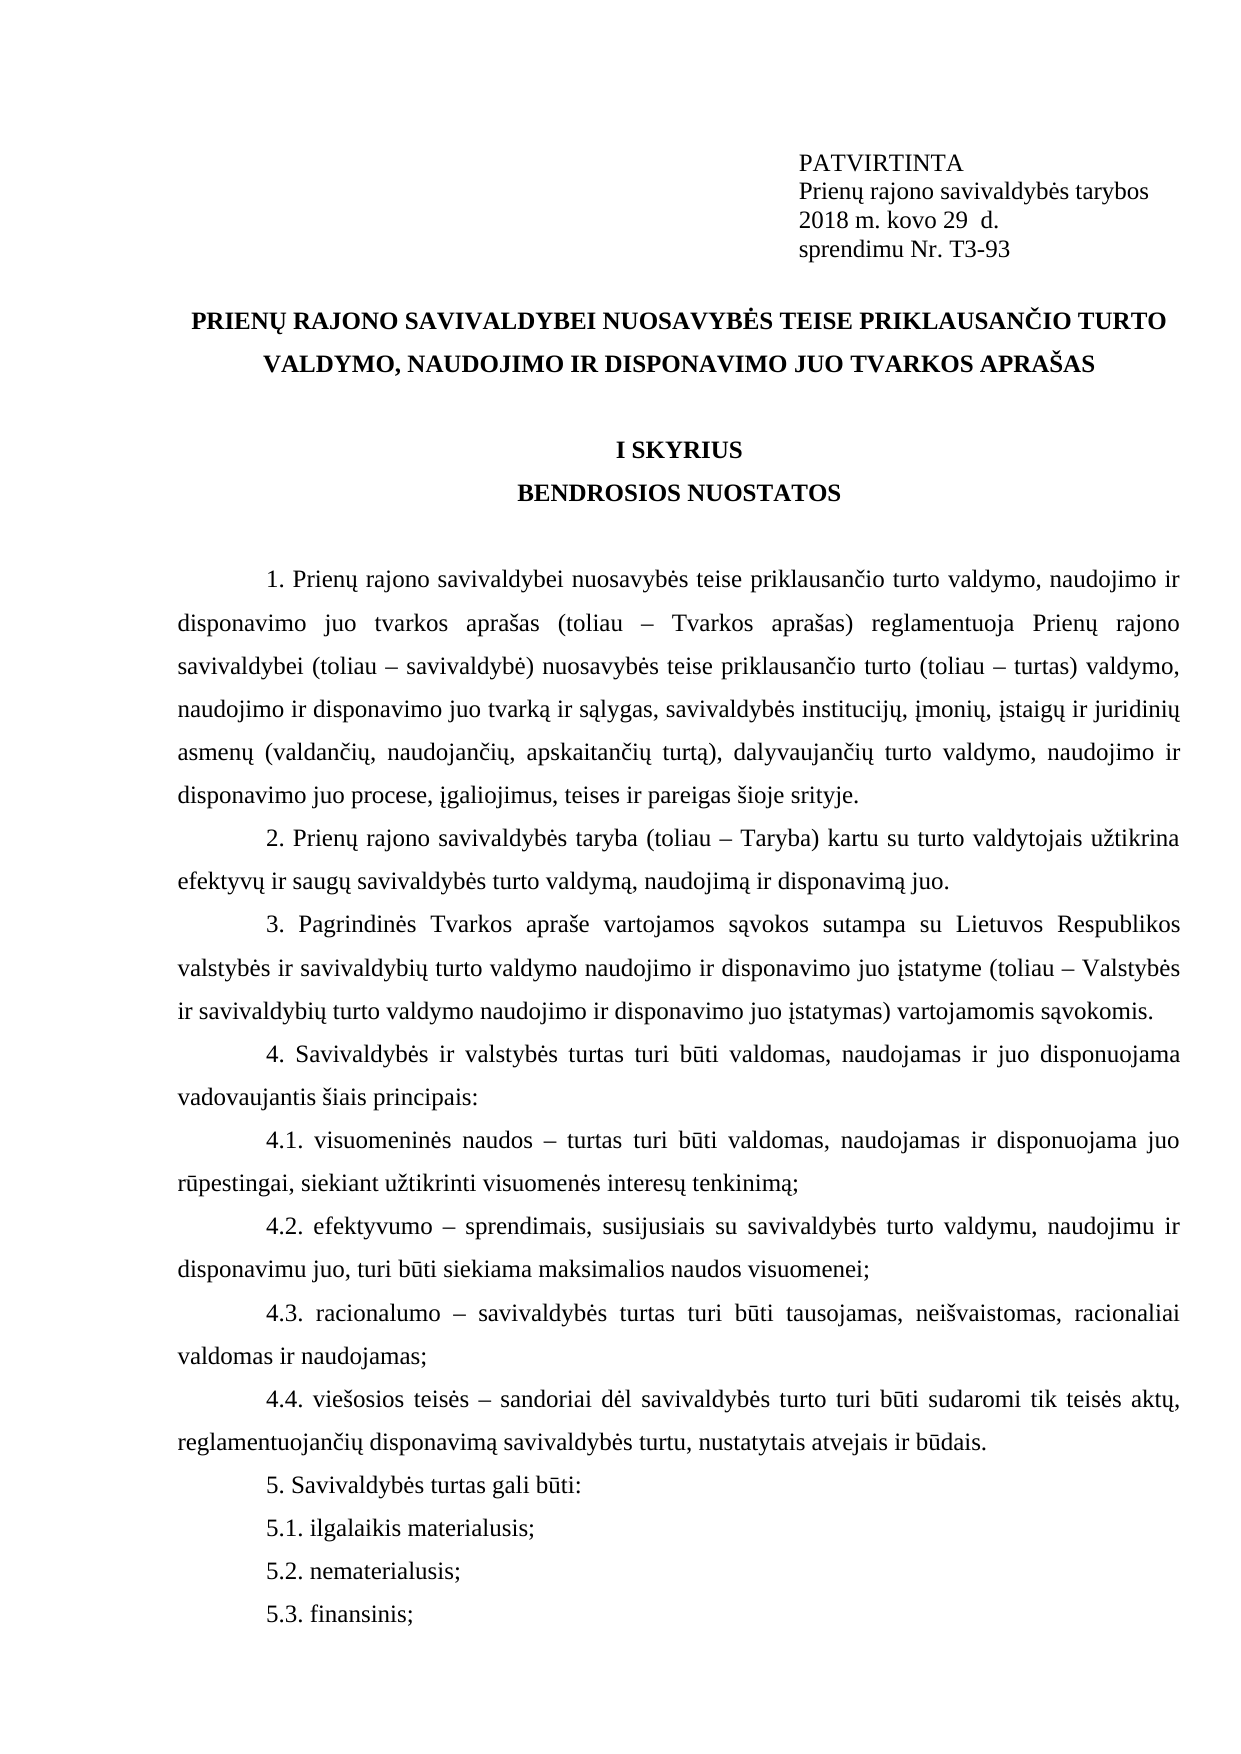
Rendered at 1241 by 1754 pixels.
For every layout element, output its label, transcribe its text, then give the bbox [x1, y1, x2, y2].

text 4.3. racionalumo – savivaldybės turtas turi būti tausojamas, neišvaistomas, racionaliai valdomas ir naudojamas; [177, 1298, 1181, 1369]
text 5.3. finansinis; [177, 1599, 1181, 1628]
text sprendimu Nr. T3-93 [791, 234, 1181, 263]
text 4. Savivaldybės ir valstybės turtas turi būti valdomas, naudojamas ir juo disponuojama vadovaujantis šiais principais: [177, 1039, 1181, 1111]
text PATVIRTINTA [769, 148, 1181, 176]
text PRIENŲ RAJONO SAVIVALDYBEI NUOSAVYBĖS TEISE PRIKLAUSANČIO TURTO VALDYMO, NAUDOJIMO IR DISPONAVIMO JUO TVARKOS APRAŠAS [177, 306, 1181, 378]
text BENDROSIOS NUOSTATOS [177, 478, 1181, 507]
text 1. Prienų rajono savivaldybei nuosavybės teise priklausančio turto valdymo, naudojimo ir disponavimo juo tvarkos aprašas (toliau – Tvarkos aprašas) reglamentuoja Prienų rajono savivaldybei (toliau – savivaldybė) nuosavybės teise priklausančio turto (toliau – turtas) valdymo, naudojimo ir disponavimo juo tvarką ir sąlygas, savivaldybės institucijų, įmonių, įstaigų ir juridinių asmenų (valdančių, naudojančių, apskaitančių turtą), dalyvaujančių turto valdymo, naudojimo ir disponavimo juo procese, įgaliojimus, teises ir pareigas šioje srityje. [177, 564, 1181, 809]
text 5.2. nematerialusis; [177, 1556, 1181, 1585]
text I SKYRIUS [177, 435, 1181, 464]
text 5. Savivaldybės turtas gali būti: [177, 1470, 1181, 1499]
text 3. Pagrindinės Tvarkos apraše vartojamos sąvokos sutampa su Lietuvos Respublikos valstybės ir savivaldybių turto valdymo naudojimo ir disponavimo juo įstatyme (toliau – Valstybės ir savivaldybių turto valdymo naudojimo ir disponavimo juo įstatymas) vartojamomis sąvokomis. [177, 909, 1181, 1024]
text 4.2. efektyvumo – sprendimais, susijusiais su savivaldybės turto valdymu, naudojimu ir disponavimu juo, turi būti siekiama maksimalios naudos visuomenei; [177, 1211, 1181, 1283]
text 2018 m. kovo 29 d. [775, 205, 1181, 234]
text Prienų rajono savivaldybės tarybos [723, 176, 1181, 205]
text 4.4. viešosios teisės – sandoriai dėl savivaldybės turto turi būti sudaromi tik teisės aktų, reglamentuojančių disponavimą savivaldybės turtu, nustatytais atvejais ir būdais. [177, 1384, 1181, 1456]
text 4.1. visuomeninės naudos – turtas turi būti valdomas, naudojamas ir disponuojama juo rūpestingai, siekiant užtikrinti visuomenės interesų tenkinimą; [177, 1125, 1181, 1197]
text 2. Prienų rajono savivaldybės taryba (toliau – Taryba) kartu su turto valdytojais užtikrina efektyvų ir saugų savivaldybės turto valdymą, naudojimą ir disponavimą juo. [177, 823, 1181, 895]
text 5.1. ilgalaikis materialusis; [177, 1513, 1181, 1542]
